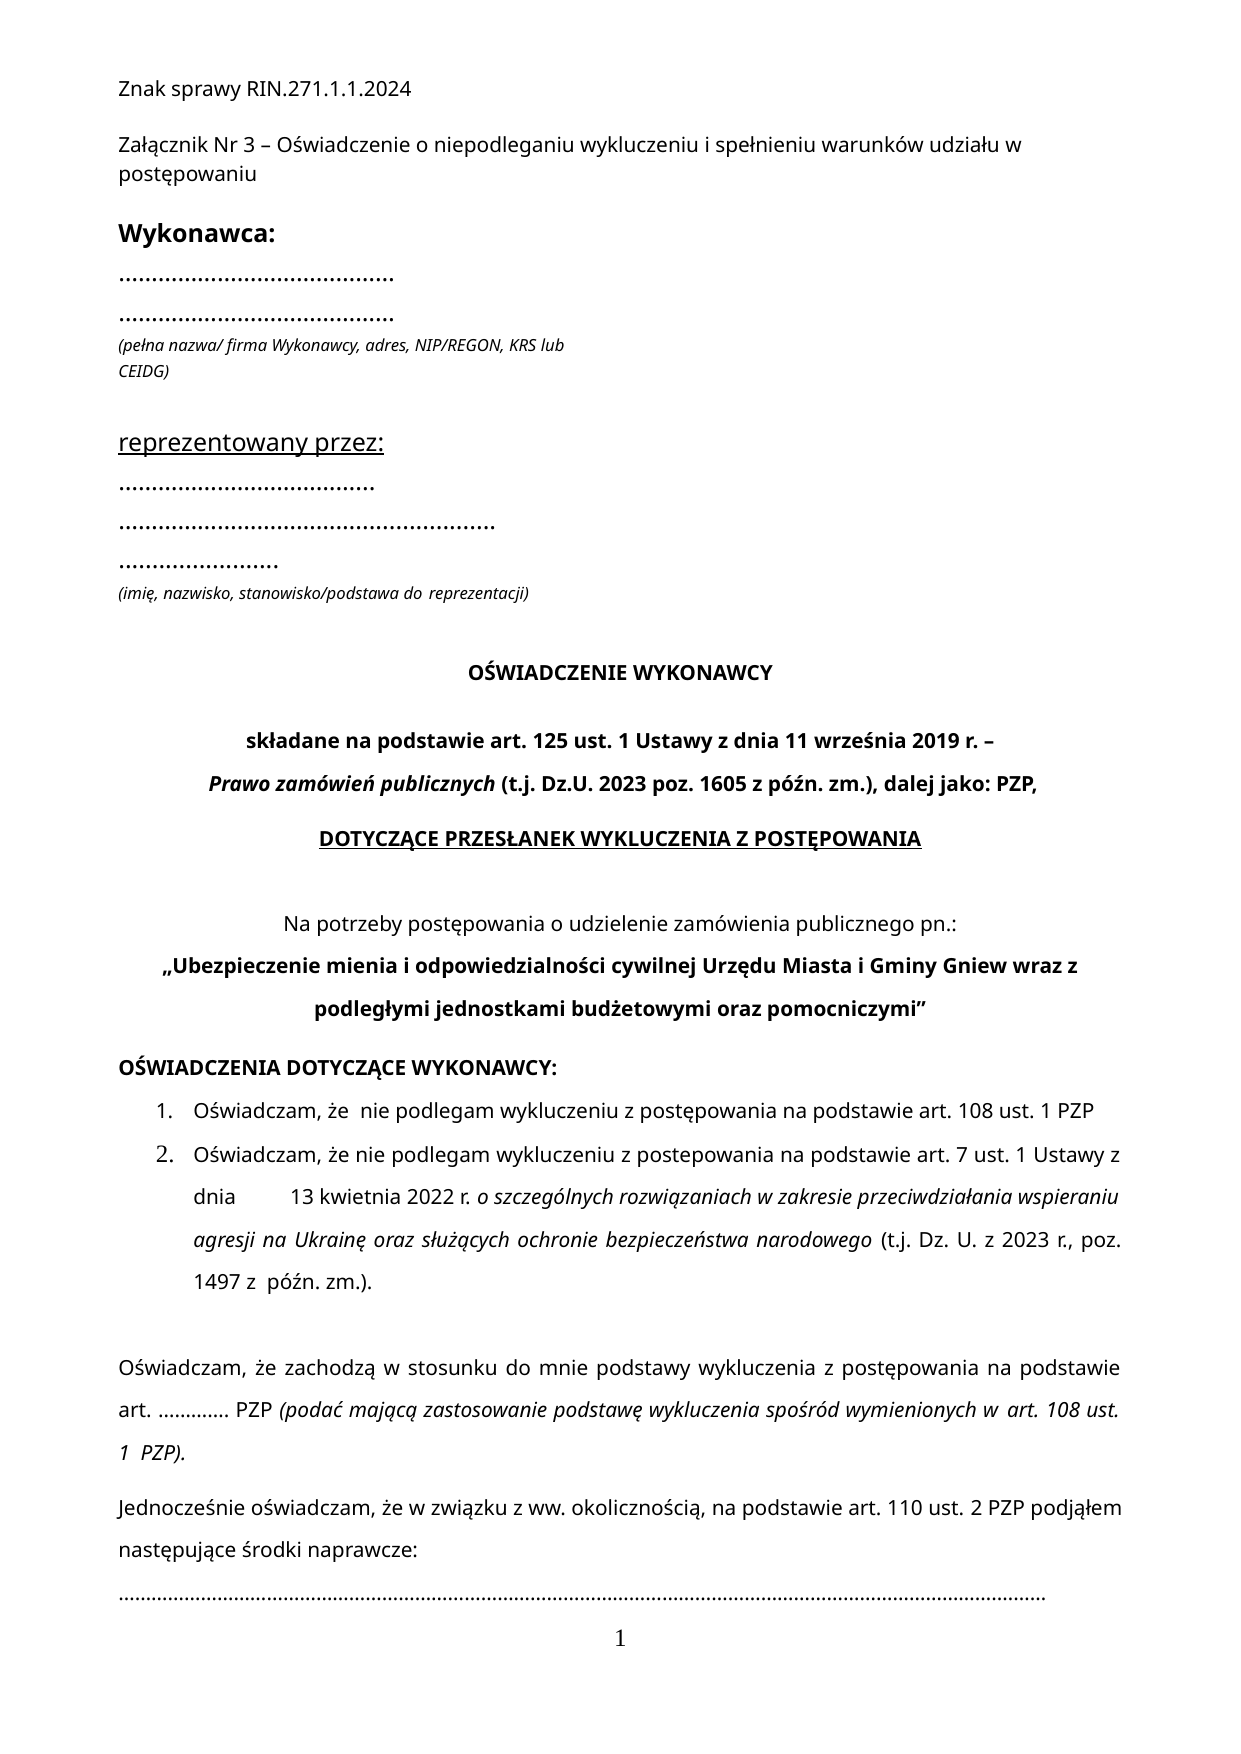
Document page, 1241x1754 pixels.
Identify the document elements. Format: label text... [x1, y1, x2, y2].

text OŚWIADCZENIE WYKONAWCY [118, 658, 1122, 687]
text …………………………………………………………………………………………………………………………………………….……… [118, 1578, 1122, 1607]
text reprezentowany przez: [118, 425, 1122, 459]
text Na potrzeby postępowania o udzielenie zamówienia publicznego pn.: [118, 909, 1122, 937]
text OŚWIADCZENIA DOTYCZĄCE WYKONAWCY: [118, 1053, 1122, 1082]
text Wykonawca: [118, 216, 532, 250]
list Oświadczam, że nie podlegam wykluczeniu z postępowania na podstawie art. 108 ust. 1 PZP [156, 1096, 1122, 1124]
text (imię, nazwisko, stanowisko/podstawa do reprezentacji) [118, 581, 546, 604]
text składane na podstawie art. 125 ust. 1 Ustawy z dnia 11 września 2019 r. – [118, 726, 1122, 754]
text Prawo zamówień publicznych (t.j. Dz.U. 2023 poz. 1605 z późn. zm.), dalej jako: PZP, [118, 769, 1122, 797]
text Oświadczam, że zachodzą w stosunku do mnie podstawy wykluczenia z postępowania na podstawie art. …………. PZP (podać mającą zastosowanie podstawę wykluczenia spośród wymienionych w art. 108 ust. 1 PZP). [118, 1353, 1122, 1466]
text …………………………………… [118, 255, 532, 289]
text ………………………………...………………………………............................................. [118, 464, 502, 576]
list Oświadczam, że nie podlegam wykluczeniu z postepowania na podstawie art. 7 ust. 1 Ustawy z dnia 13 kwietnia 2022 r. o szczególnych rozwiązaniach w zakresie przeciwdziałania wspieraniu agresji na Ukrainę oraz służących ochronie bezpieczeństwa narodowego (t.j. Dz. U. z 2023 r., poz. 1497 z późn. zm.). [156, 1139, 1122, 1296]
text (pełna nazwa/ firma Wykonawcy, adres, NIP/REGON, KRS lub CEIDG) [118, 333, 576, 382]
text DOTYCZĄCE PRZESŁANEK WYKLUCZENIA Z POSTĘPOWANIA [118, 824, 1122, 852]
text Znak sprawy RIN.271.1.1.2024 [118, 74, 1122, 102]
text „Ubezpieczenie mienia i odpowiedzialności cywilnej Urzędu Miasta i Gminy Gniew wraz z podległymi jednostkami budżetowymi oraz pomocniczymi” [118, 952, 1122, 1023]
text Załącznik Nr 3 – Oświadczenie o niepodleganiu wykluczeniu i spełnieniu warunków udziału w postępowaniu [118, 131, 1122, 187]
text Jednocześnie oświadczam, że w związku z ww. okolicznością, na podstawie art. 110 ust. 2 PZP podjąłem następujące środki naprawcze: [118, 1493, 1122, 1564]
text …………………………………… [118, 294, 532, 328]
